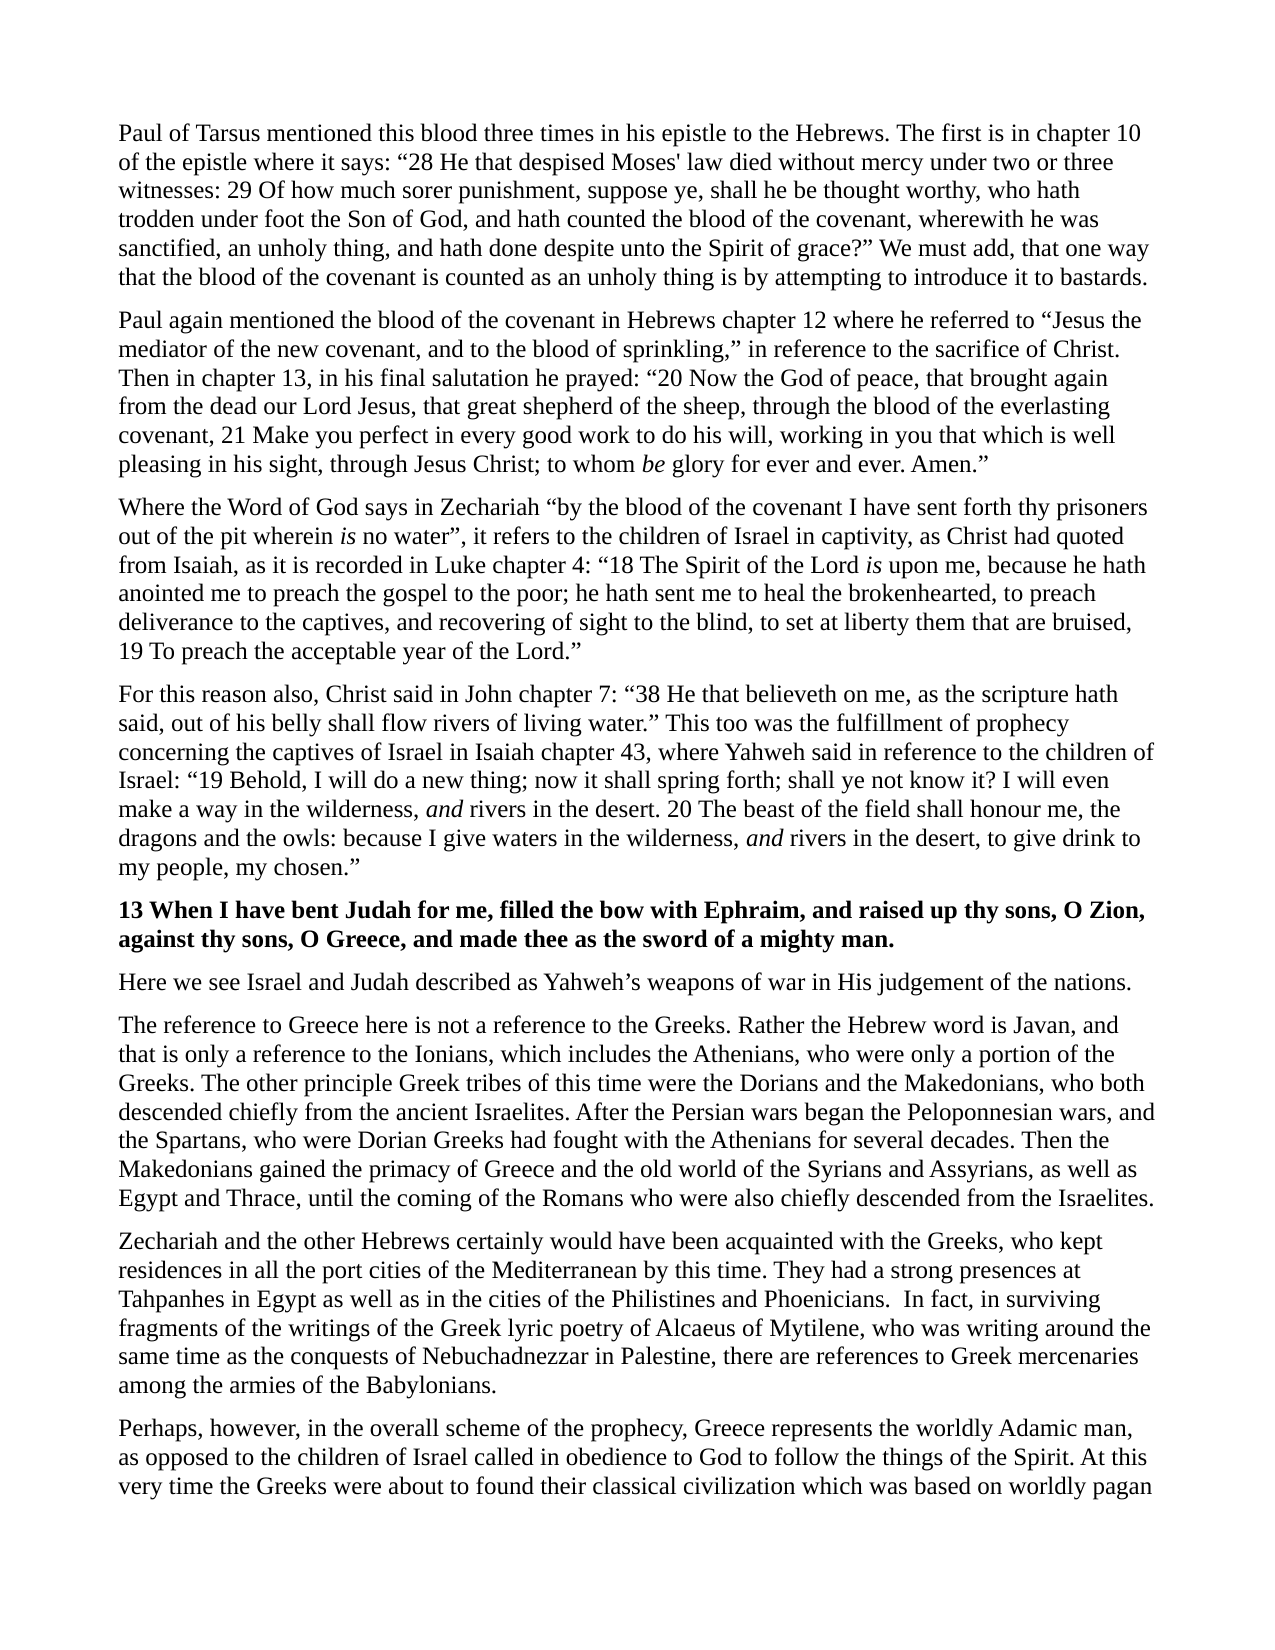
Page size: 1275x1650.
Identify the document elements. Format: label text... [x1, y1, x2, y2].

text The reference to Greece here is not a reference to the Greeks. Rather the Hebrew word is Javan, and that is only a reference to the Ionians, which includes the Athenians, who were only a portion of the Greeks. The other principle Greek tribes of this time were the Dorians and the Makedonians, who both descended chiefly from the ancient Israelites. After the Persian wars began the Peloponnesian wars, and the Spartans, who were Dorian Greeks had fought with the Athenians for several decades. Then the Makedonians gained the primacy of Greece and the old world of the Syrians and Assyrians, as well as Egypt and Thrace, until the coming of the Romans who were also chiefly descended from the Israelites. [118, 1011, 1157, 1212]
text Where the Word of God says in Zechariah “by the blood of the covenant I have sent forth thy prisoners out of the pit wherein is no water”, it refers to the children of Israel in captivity, as Christ had quoted from Isaiah, as it is recorded in Luke chapter 4: “18 The Spirit of the Lord is upon me, because he hath anointed me to preach the gospel to the poor; he hath sent me to heal the brokenhearted, to preach deliverance to the captives, and recovering of sight to the blind, to set at liberty them that are bruised, 19 To preach the acceptable year of the Lord.” [118, 492, 1157, 665]
text Paul again mentioned the blood of the covenant in Hebrews chapter 12 where he referred to “Jesus the mediator of the new covenant, and to the blood of sprinkling,” in reference to the sacrifice of Christ. Then in chapter 13, in his final salutation he prayed: “20 Now the God of peace, that brought again from the dead our Lord Jesus, that great shepherd of the sheep, through the blood of the everlasting covenant, 21 Make you perfect in every good work to do his will, working in you that which is well pleasing in his sight, through Jesus Christ; to whom be glory for ever and ever. Amen.” [118, 305, 1157, 478]
text Paul of Tarsus mentioned this blood three times in his epistle to the Hebrews. The first is in chapter 10 of the epistle where it says: “28 He that despised Moses' law died without mercy under two or three witnesses: 29 Of how much sorer punishment, suppose ye, shall he be thought worthy, who hath trodden under foot the Son of God, and hath counted the blood of the covenant, wherewith he was sanctified, an unholy thing, and hath done despite unto the Spirit of grace?” We must add, that one way that the blood of the covenant is counted as an unholy thing is by attempting to introduce it to bastards. [118, 118, 1157, 291]
text Here we see Israel and Judah described as Yahweh’s weapons of war in His judgement of the nations. [118, 967, 1157, 996]
text 13 When I have bent Judah for me, filled the bow with Ephraim, and raised up thy sons, O Zion, against thy sons, O Greece, and made thee as the sword of a mighty man. [118, 895, 1157, 953]
text Zechariah and the other Hebrews certainly would have been acquainted with the Greeks, who kept residences in all the port cities of the Mediterranean by this time. They had a strong presences at Tahpanhes in Egypt as well as in the cities of the Philistines and Phoenicians. In fact, in surviving fragments of the writings of the Greek lyric poetry of Alcaeus of Mytilene, who was writing around the same time as the conquests of Nebuchadnezzar in Palestine, there are references to Greek mercenaries among the armies of the Babylonians. [118, 1226, 1157, 1399]
text For this reason also, Christ said in John chapter 7: “38 He that believeth on me, as the scripture hath said, out of his belly shall flow rivers of living water.” This too was the fulfillment of prophecy concerning the captives of Israel in Isaiah chapter 43, where Yahweh said in reference to the children of Israel: “19 Behold, I will do a new thing; now it shall spring forth; shall ye not know it? I will even make a way in the wilderness, and rivers in the desert. 20 The beast of the field shall honour me, the dragons and the owls: because I give waters in the wilderness, and rivers in the desert, to give drink to my people, my chosen.” [118, 679, 1157, 881]
text Perhaps, however, in the overall scheme of the prophecy, Greece represents the worldly Adamic man, as opposed to the children of Israel called in obedience to God to follow the things of the Spirit. At this very time the Greeks were about to found their classical civilization which was based on worldly pagan [118, 1413, 1157, 1500]
